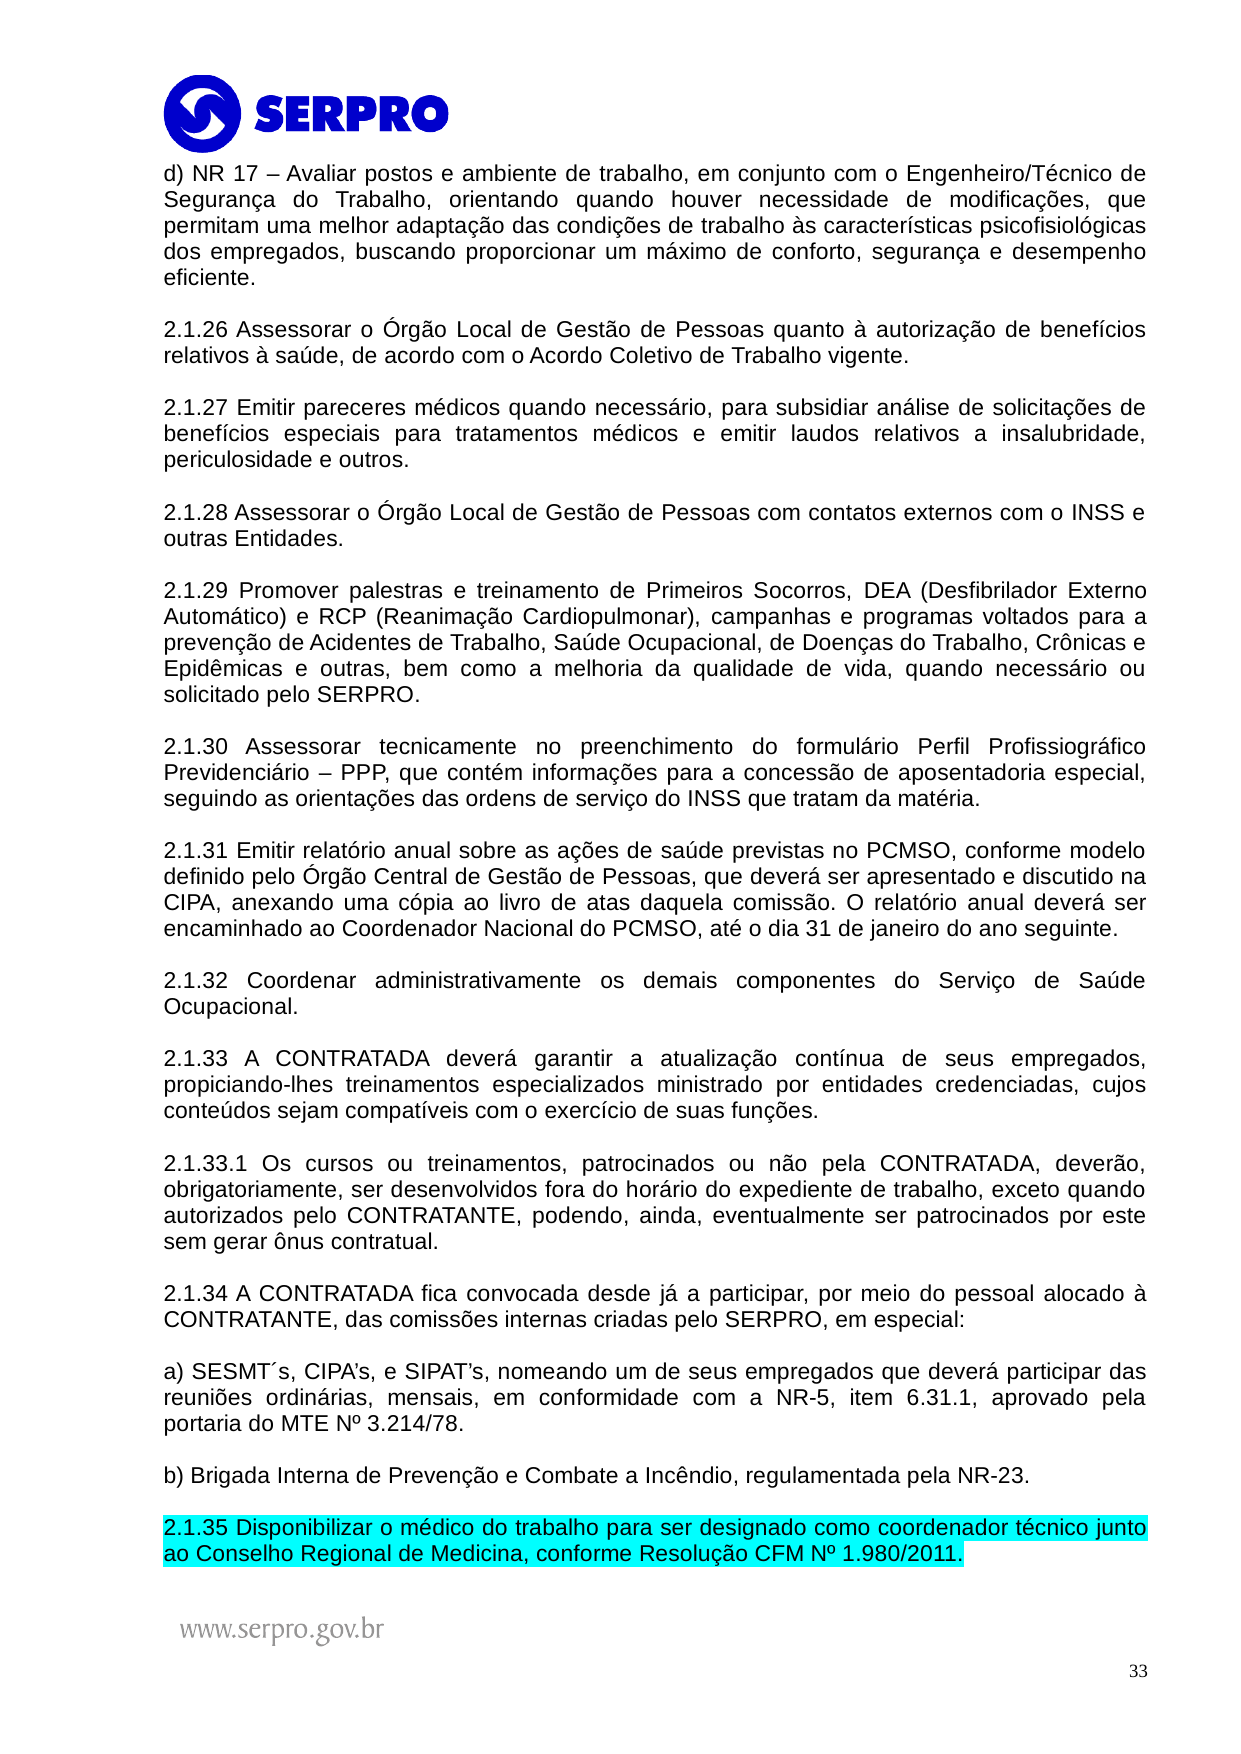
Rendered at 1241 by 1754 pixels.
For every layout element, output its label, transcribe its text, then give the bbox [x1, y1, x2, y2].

text 2.1.34 A CONTRATADA fica convocada desde já a participar, por meio do pessoal alocado à CONTRATANTE, das comissões internas criadas pelo SERPRO, em especial: [163, 1280, 1148, 1332]
picture [163, 75, 449, 153]
text 2.1.30 Assessorar tecnicamente no preenchimento do formulário Perfil Profissiográfico Previdenciário – PPP, que contém informações para a concessão de aposentadoria especial, seguindo as orientações das ordens de serviço do INSS que tratam da matéria. [163, 733, 1148, 811]
text 2.1.35 Disponibilizar o médico do trabalho para ser designado como coordenador técnico junto ao Conselho Regional de Medicina, conforme Resolução CFM Nº 1.980/2011. [163, 1514, 1148, 1567]
text 2.1.29 Promover palestras e treinamento de Primeiros Socorros, DEA (Desfibrilador Externo Automático) e RCP (Reanimação Cardiopulmonar), campanhas e programas voltados para a prevenção de Acidentes de Trabalho, Saúde Ocupacional, de Doenças do Trabalho, Crônicas e Epidêmicas e outras, bem como a melhoria da qualidade de vida, quando necessário ou solicitado pelo SERPRO. [163, 577, 1148, 707]
text a) SESMT´s, CIPA’s, e SIPAT’s, nomeando um de seus empregados que deverá participar das reuniões ordinárias, mensais, em conformidade com a NR-5, item 6.31.1, aprovado pela portaria do MTE Nº 3.214/78. [163, 1358, 1148, 1436]
text 2.1.33 A CONTRATADA deverá garantir a atualização contínua de seus empregados, propiciando-lhes treinamentos especializados ministrado por entidades credenciadas, cujos conteúdos sejam compatíveis com o exercício de suas funções. [163, 1046, 1148, 1124]
text 2.1.33.1 Os cursos ou treinamentos, patrocinados ou não pela CONTRATADA, deverão, obrigatoriamente, ser desenvolvidos fora do horário do expediente de trabalho, exceto quando autorizados pelo CONTRATANTE, podendo, ainda, eventualmente ser patrocinados por este sem gerar ônus contratual. [163, 1150, 1148, 1254]
text 2.1.32 Coordenar administrativamente os demais componentes do Serviço de Saúde Ocupacional. [163, 968, 1148, 1020]
text d) NR 17 – Avaliar postos e ambiente de trabalho, em conjunto com o Engenheiro/Técnico de Segurança do Trabalho, orientando quando houver necessidade de modificações, que permitam uma melhor adaptação das condições de trabalho às características psicofisiológicas dos empregados, buscando proporcionar um máximo de conforto, segurança e desempenho eficiente. [163, 160, 1148, 291]
text 2.1.27 Emitir pareceres médicos quando necessário, para subsidiar análise de solicitações de benefícios especiais para tratamentos médicos e emitir laudos relativos a insalubridade, periculosidade e outros. [163, 395, 1148, 473]
text 2.1.28 Assessorar o Órgão Local de Gestão de Pessoas com contatos externos com o INSS e outras Entidades. [163, 499, 1148, 551]
text 2.1.26 Assessorar o Órgão Local de Gestão de Pessoas quanto à autorização de benefícios relativos à saúde, de acordo com o Acordo Coletivo de Trabalho vigente. [163, 317, 1148, 369]
text b) Brigada Interna de Prevenção e Combate a Incêndio, regulamentada pela NR-23. [163, 1462, 1148, 1488]
text 2.1.31 Emitir relatório anual sobre as ações de saúde previstas no PCMSO, conforme modelo definido pelo Órgão Central de Gestão de Pessoas, que deverá ser apresentado e discutido na CIPA, anexando uma cópia ao livro de atas daquela comissão. O relatório anual deverá ser encaminhado ao Coordenador Nacional do PCMSO, até o dia 31 de janeiro do ano seguinte. [163, 837, 1148, 942]
